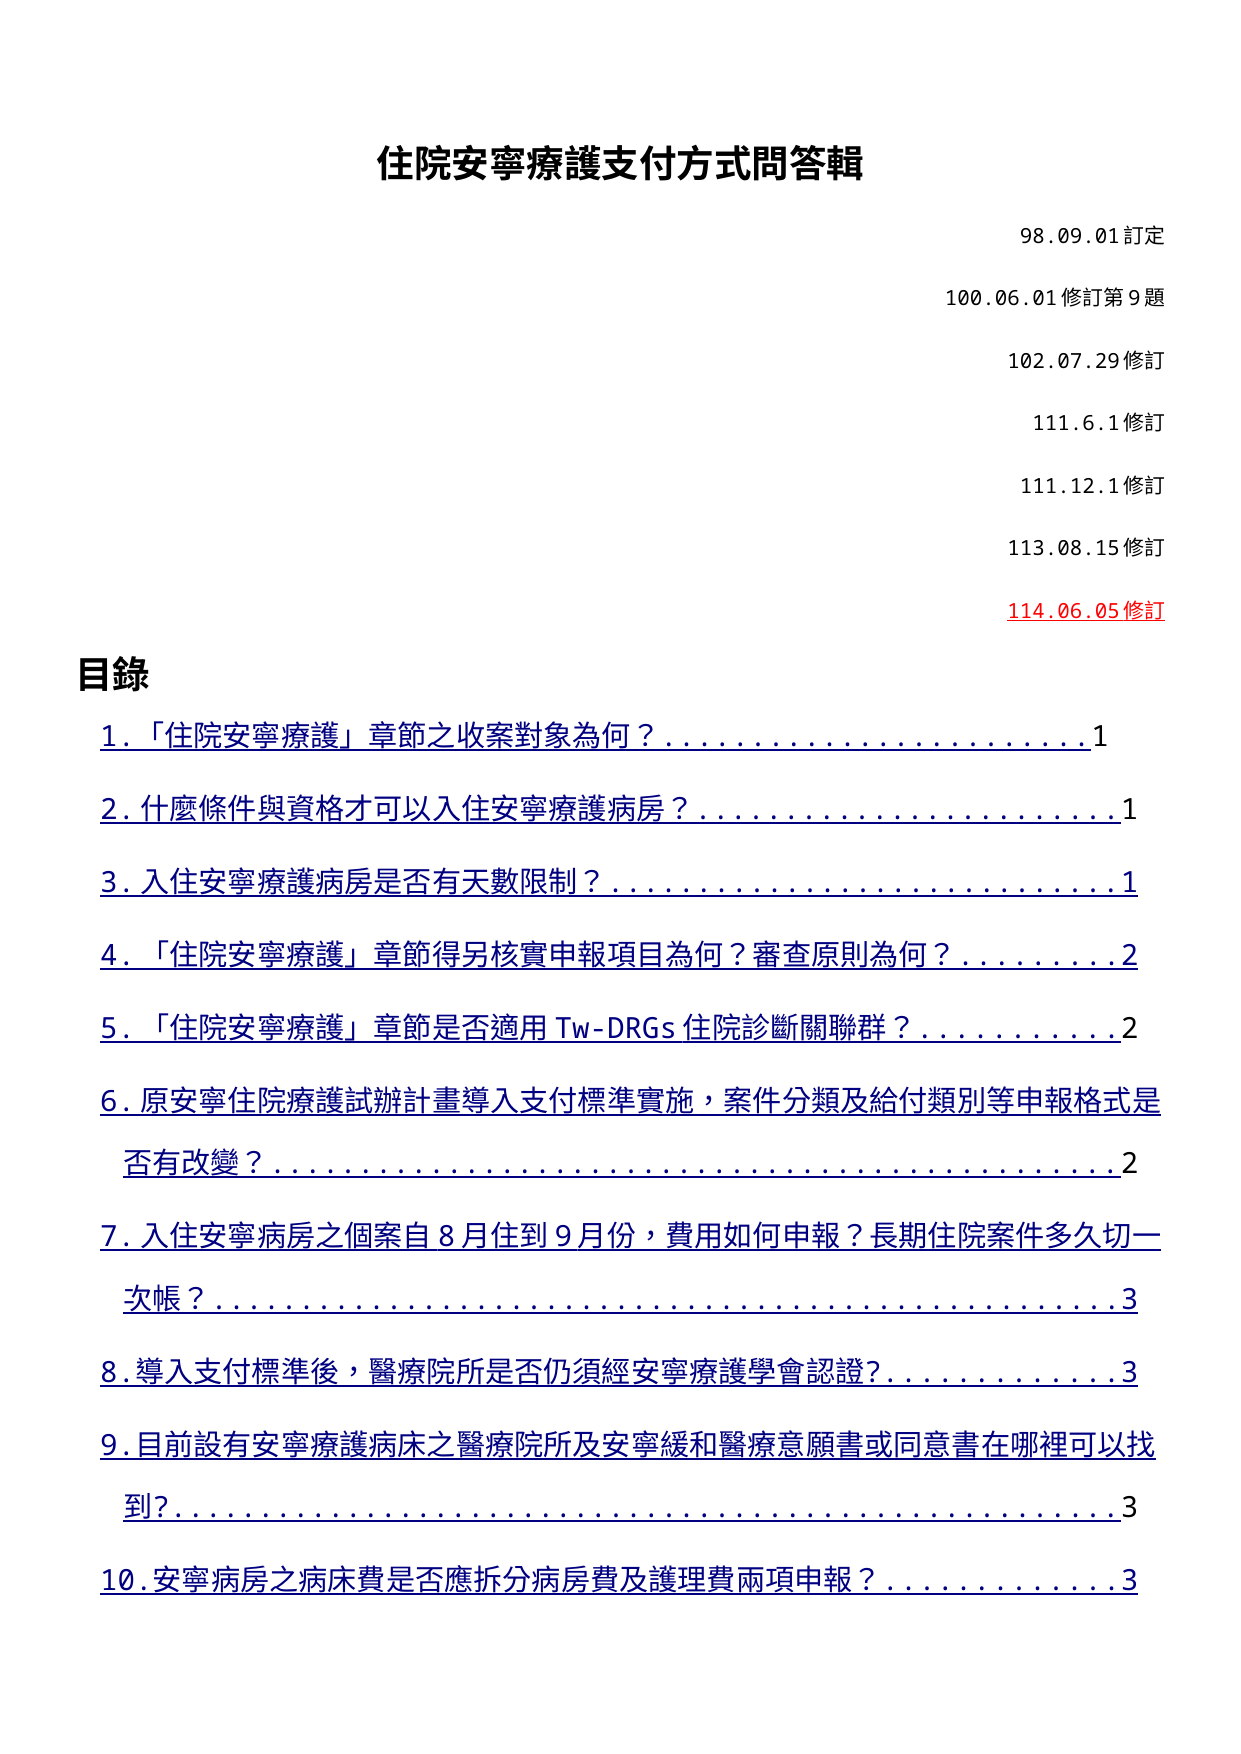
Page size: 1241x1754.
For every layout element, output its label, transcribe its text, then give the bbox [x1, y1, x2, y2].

text 10.安寧病房之病床費是否應拆分病房費及護理費兩項申報？ 3 [100, 1536, 1165, 1599]
text 4. 「住院安寧療護」章節得另核實申報項目為何？審查原則為何？ 2 [100, 911, 1165, 974]
text 9.目前設有安寧療護病床之醫療院所及安寧緩和醫療意願書或同意書在哪裡可以找到? 3 [100, 1401, 1165, 1526]
text 8.導入支付標準後，醫療院所是否仍須經安寧療護學會認證? 3 [100, 1328, 1165, 1390]
text 114.06.05修訂 [75, 567, 1165, 630]
text 3. 入住安寧療護病房是否有天數限制？ 1 [100, 838, 1165, 901]
text 111.12.1修訂 [75, 442, 1165, 505]
text 6. 原安寧住院療護試辦計畫導入支付標準實施，案件分類及給付類別等申報格式是否有改變？ 2 [100, 1057, 1165, 1182]
text 目錄 [75, 630, 1165, 692]
text 5. 「住院安寧療護」章節是否適用Tw-DRGs住院診斷關聯群？ 2 [100, 984, 1165, 1047]
text 100.06.01修訂第9題 [75, 255, 1165, 317]
text 111.6.1修訂 [75, 380, 1165, 442]
text 2. 什麼條件與資格才可以入住安寧療護病房？ 1 [100, 765, 1165, 828]
text 住院安寧療護支付方式問答輯 [75, 119, 1165, 182]
text 1.「住院安寧療護」章節之收案對象為何？ 1 [100, 692, 1109, 755]
text 102.07.29修訂 [75, 317, 1165, 380]
text 98.09.01訂定 [75, 192, 1165, 255]
text 113.08.15修訂 [75, 505, 1165, 567]
text 7. 入住安寧病房之個案自8月住到9月份，費用如何申報？長期住院案件多久切一次帳？ 3 [100, 1192, 1165, 1317]
